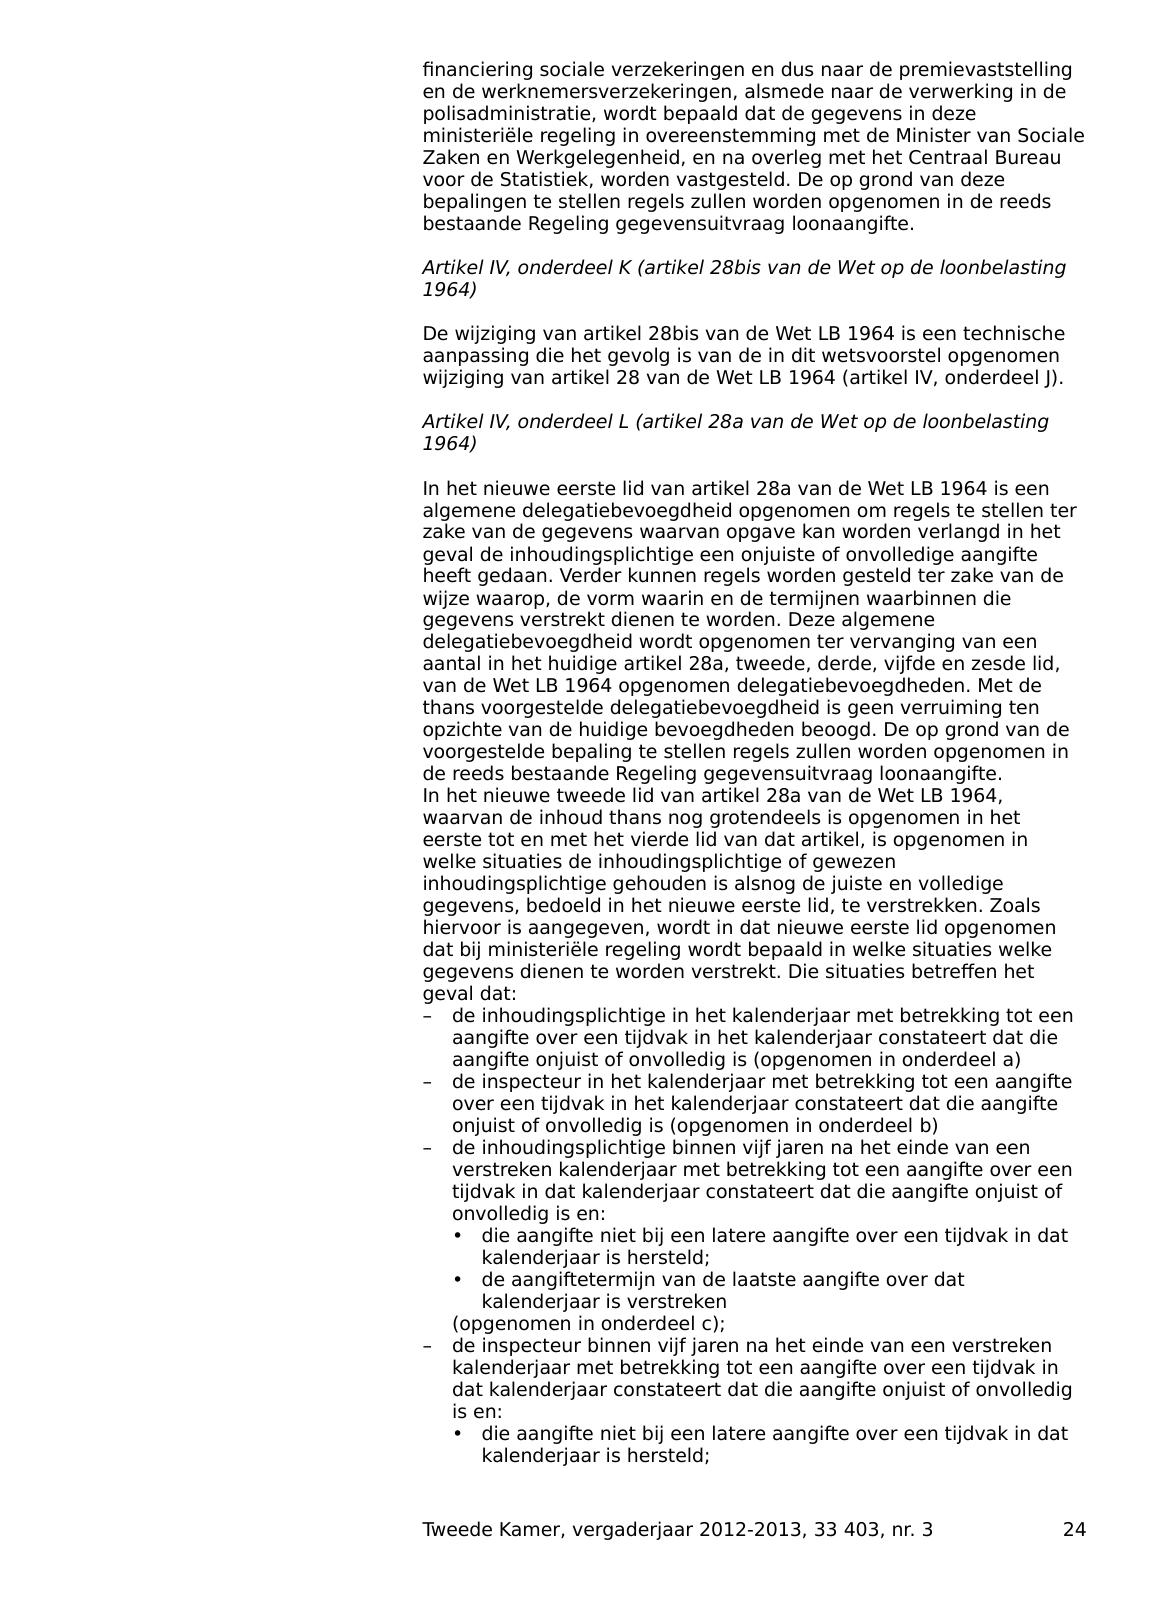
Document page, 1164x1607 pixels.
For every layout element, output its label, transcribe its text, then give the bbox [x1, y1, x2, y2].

text – de inhoudingsplichtige binnen vijf jaren na het einde van een verstreken kalenderjaar met betrekking tot een aangifte over een tijdvak in dat kalenderjaar constateert dat die aangifte onjuist of onvolledig is en: [422, 1137, 1087, 1225]
text – de inspecteur in het kalenderjaar met betrekking tot een aangifte over een tijdvak in het kalenderjaar constateert dat die aangifte onjuist of onvolledig is (opgenomen in onderdeel b) [422, 1071, 1087, 1137]
text – de inhoudingsplichtige in het kalenderjaar met betrekking tot een aangifte over een tijdvak in het kalenderjaar constateert dat die aangifte onjuist of onvolledig is (opgenomen in onderdeel a) [422, 1005, 1087, 1071]
text (opgenomen in onderdeel c); [452, 1313, 1087, 1335]
text • de aangiftetermijn van de laatste aangifte over dat kalenderjaar is verstreken [452, 1269, 1087, 1313]
text • die aangifte niet bij een latere aangifte over een tijdvak in dat kalenderjaar is hersteld; [452, 1225, 1087, 1269]
text financiering sociale verzekeringen en dus naar de premievaststelling en de werknemersverzekeringen, alsmede naar de verwerking in de polisadministratie, wordt bepaald dat de gegevens in deze ministeriële regeling in overeenstemming met de Minister van Sociale Zaken en Werkgelegenheid, en na overleg met het Centraal Bureau voor de Statistiek, worden vastgesteld. De op grond van deze bepalingen te stellen regels zullen worden opgenomen in de reeds bestaande Regeling gegevensuitvraag loonaangifte. [422, 59, 1087, 235]
subtitle Artikel IV, onderdeel K (artikel 28bis van de Wet op de loonbelasting 1964) [422, 257, 1087, 301]
text In het nieuwe eerste lid van artikel 28a van de Wet LB 1964 is een algemene delegatiebevoegdheid opgenomen om regels te stellen ter zake van de gegevens waarvan opgave kan worden verlangd in het geval de inhoudingsplichtige een onjuiste of onvolledige aangifte heeft gedaan. Verder kunnen regels worden gesteld ter zake van de wijze waarop, de vorm waarin en de termijnen waarbinnen die gegevens verstrekt dienen te worden. Deze algemene delegatiebevoegdheid wordt opgenomen ter vervanging van een aantal in het huidige artikel 28a, tweede, derde, vijfde en zesde lid, van de Wet LB 1964 opgenomen delegatiebevoegdheden. Met de thans voorgestelde delegatiebevoegdheid is geen verruiming ten opzichte van de huidige bevoegdheden beoogd. De op grond van de voorgestelde bepaling te stellen regels zullen worden opgenomen in de reeds bestaande Regeling gegevensuitvraag loonaangifte. [422, 477, 1087, 785]
text De wijziging van artikel 28bis van de Wet LB 1964 is een technische aanpassing die het gevolg is van de in dit wetsvoorstel opgenomen wijziging van artikel 28 van de Wet LB 1964 (artikel IV, onderdeel J). [422, 323, 1087, 389]
text – de inspecteur binnen vijf jaren na het einde van een verstreken kalenderjaar met betrekking tot een aangifte over een tijdvak in dat kalenderjaar constateert dat die aangifte onjuist of onvolledig is en: [422, 1335, 1087, 1423]
text • die aangifte niet bij een latere aangifte over een tijdvak in dat kalenderjaar is hersteld; [452, 1423, 1087, 1467]
text In het nieuwe tweede lid van artikel 28a van de Wet LB 1964, waarvan de inhoud thans nog grotendeels is opgenomen in het eerste tot en met het vierde lid van dat artikel, is opgenomen in welke situaties de inhoudingsplichtige of gewezen inhoudingsplichtige gehouden is alsnog de juiste en volledige gegevens, bedoeld in het nieuwe eerste lid, te verstrekken. Zoals hiervoor is aangegeven, wordt in dat nieuwe eerste lid opgenomen dat bij ministeriële regeling wordt bepaald in welke situaties welke gegevens dienen te worden verstrekt. Die situaties betreffen het geval dat: [422, 785, 1087, 1005]
subtitle Artikel IV, onderdeel L (artikel 28a van de Wet op de loonbelasting 1964) [422, 411, 1087, 455]
